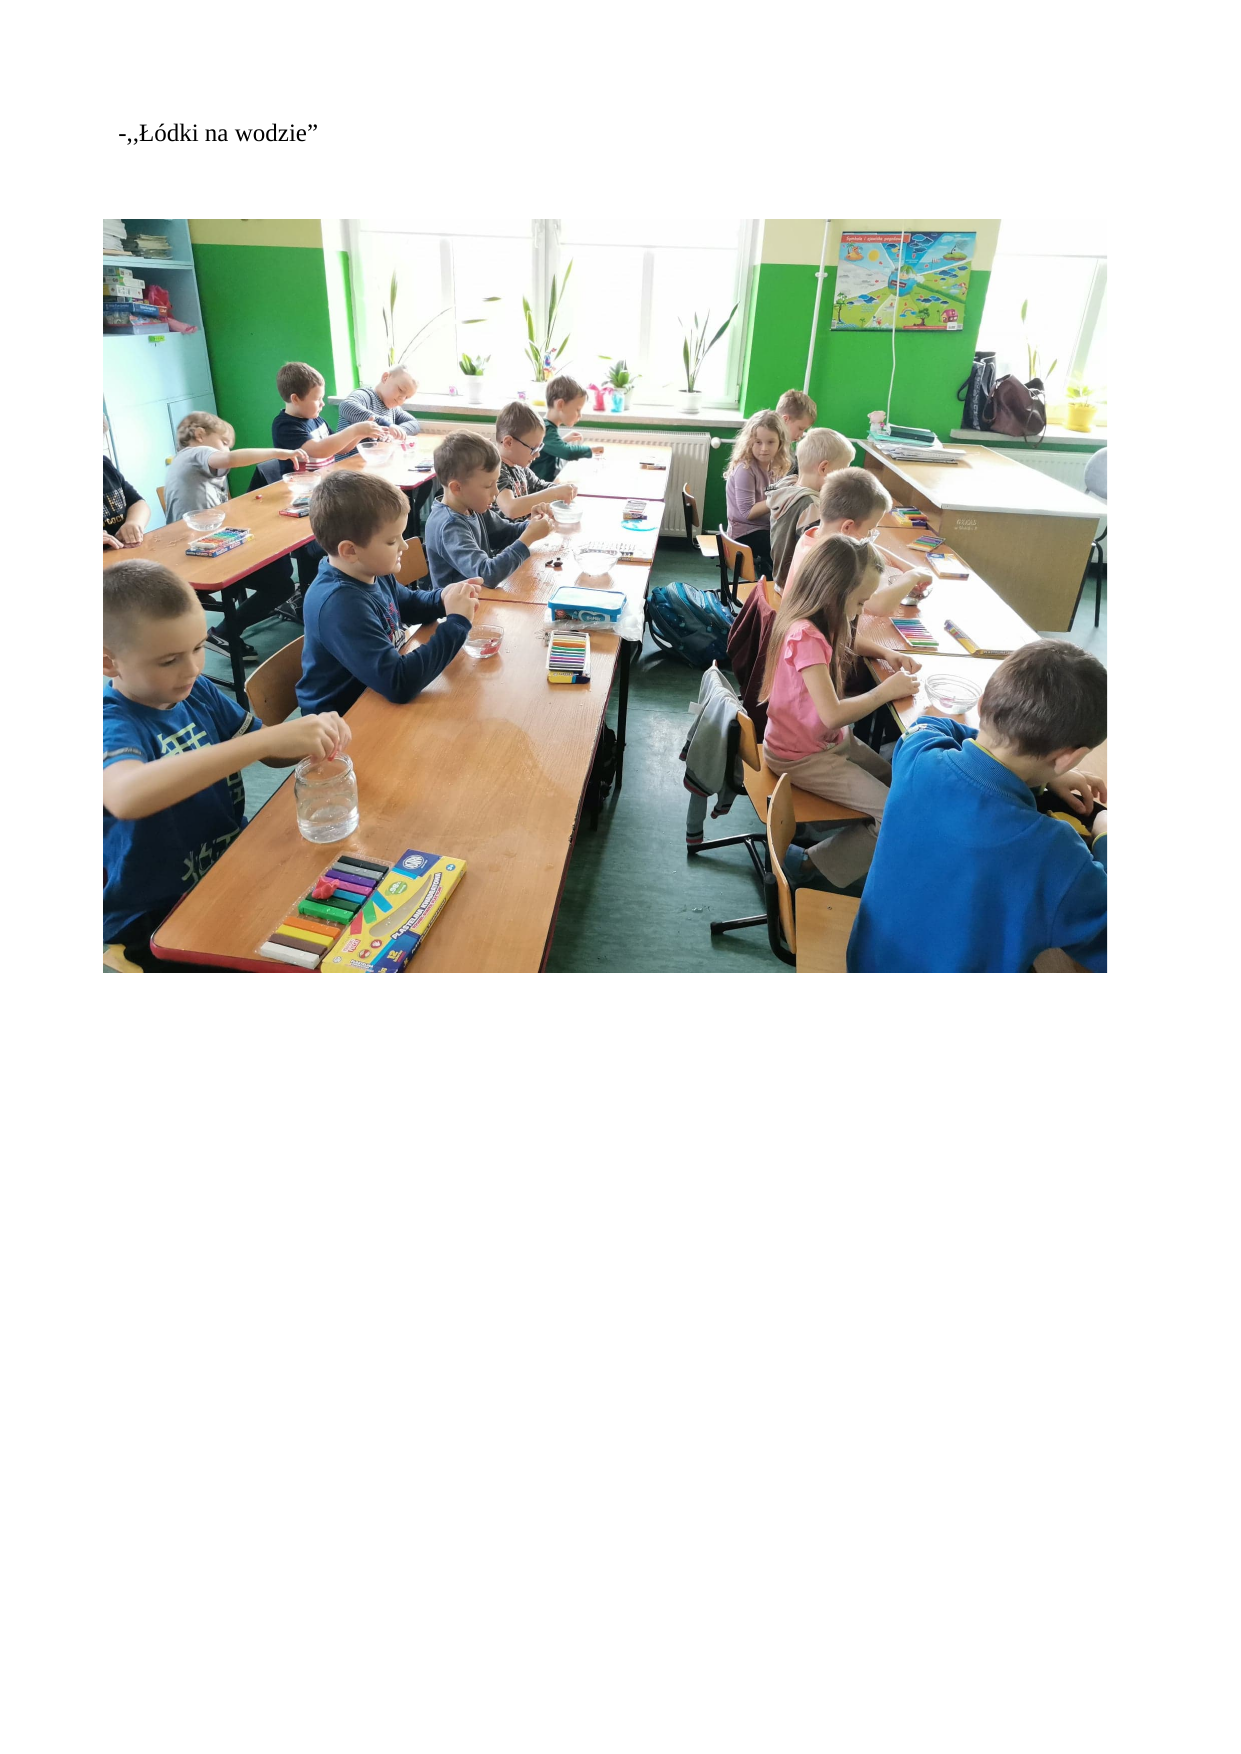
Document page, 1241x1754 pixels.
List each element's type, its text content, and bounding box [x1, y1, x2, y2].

text -,,Łódki na wodzie” [118, 118, 1122, 147]
picture [103, 219, 1108, 973]
